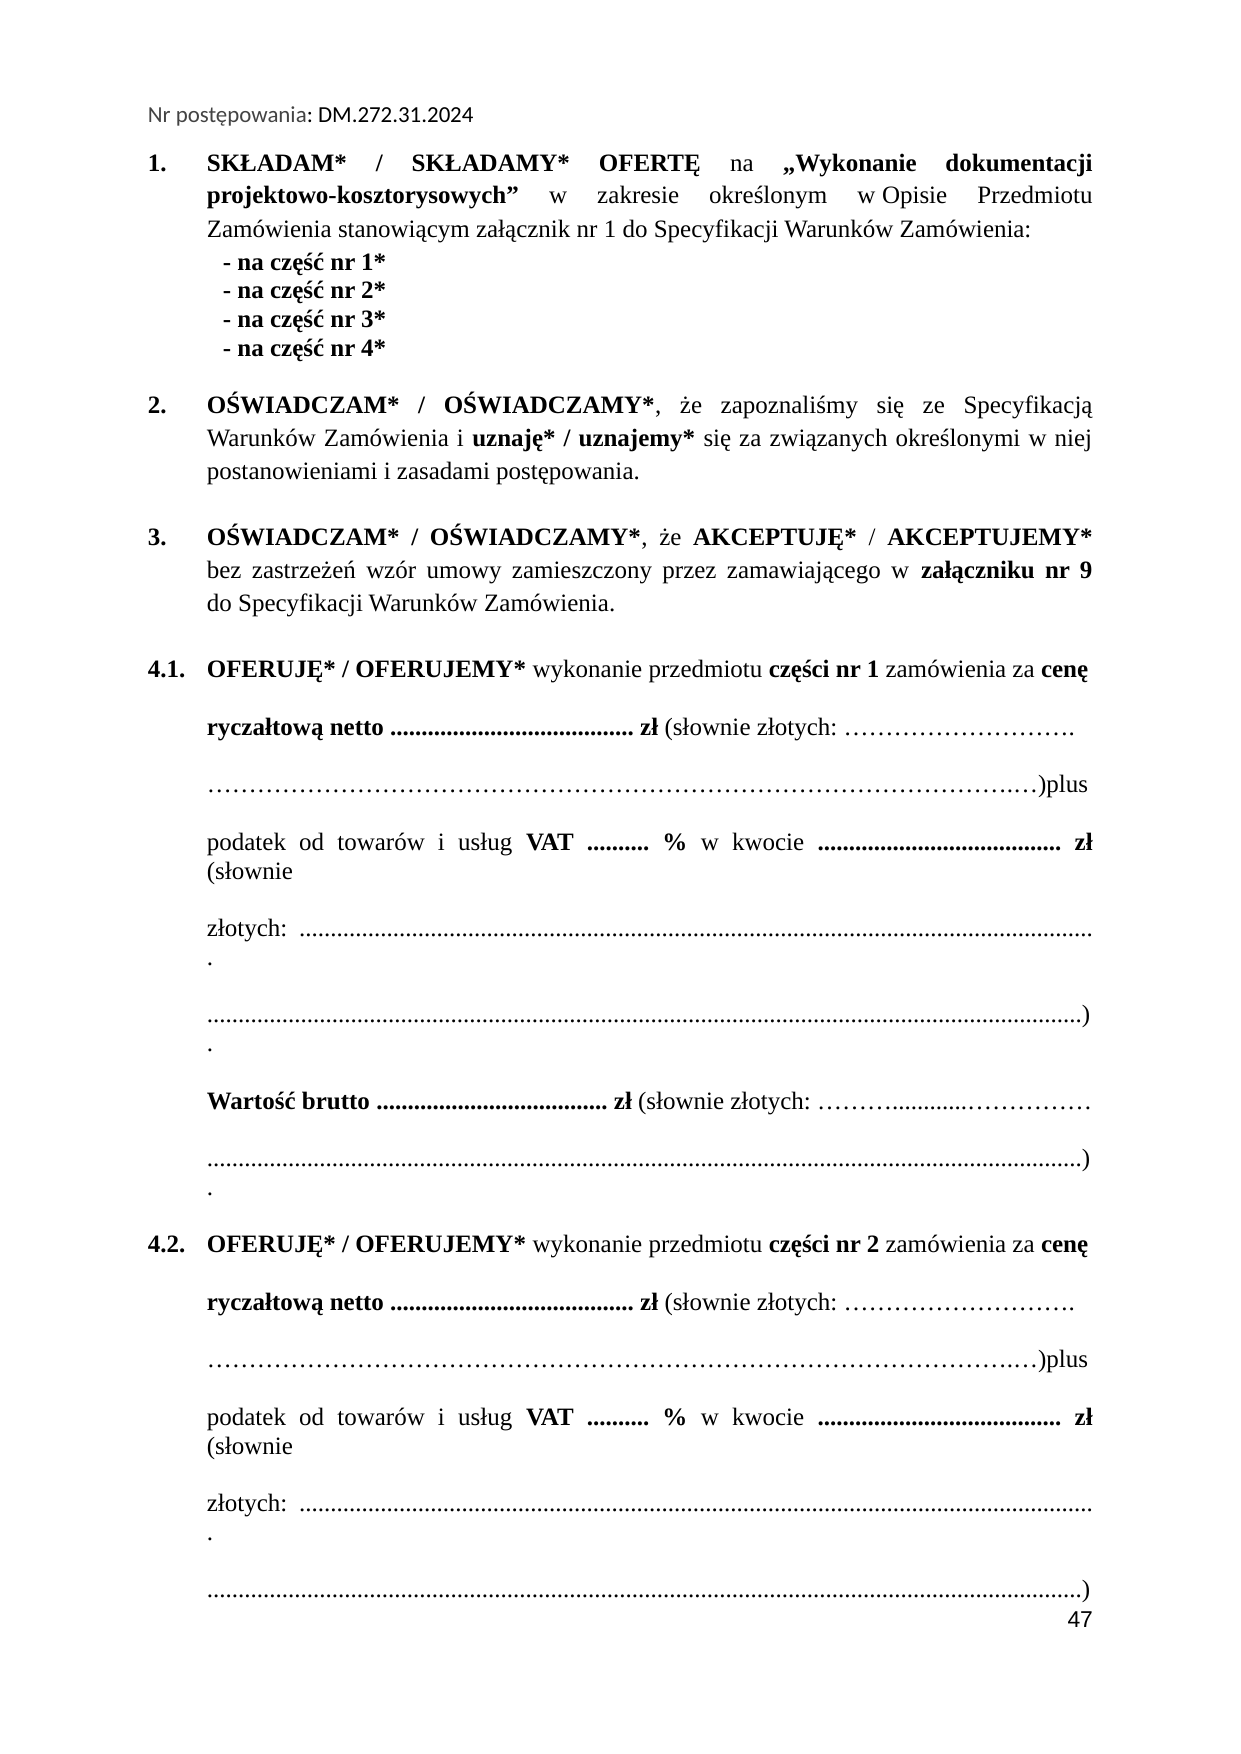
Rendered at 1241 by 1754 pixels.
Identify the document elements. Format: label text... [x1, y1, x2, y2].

text - na część nr 2* [223, 275, 1093, 304]
text - na część nr 1* [223, 247, 1093, 275]
list OŚWIADCZAM* / OŚWIADCZAMY*, że AKCEPTUJĘ* / AKCEPTUJEMY* bez zastrzeżeń wzór umowy zamieszczony przez zamawiającego w załączniku nr 9 do Specyfikacji Warunków Zamówienia. [148, 522, 1093, 617]
text podatek od towarów i usług VAT .......... % w kwocie ....................................... zł (słownie [207, 1402, 1093, 1459]
text złotych: ................................................................................................................................ [207, 1488, 1093, 1546]
text …………………………………………………………………………………….…)plus [207, 769, 1093, 798]
list OFERUJĘ* / OFERUJEMY* wykonanie przedmiotu części nr 2 zamówienia za cenę [148, 1229, 1093, 1258]
text złotych: ................................................................................................................................ [207, 913, 1093, 971]
text ryczałtową netto ....................................... zł (słownie złotych: ………………………. [207, 1287, 1093, 1316]
text Wartość brutto ..................................... zł (słownie złotych: ………............…………… [207, 1086, 1093, 1114]
text ryczałtową netto ....................................... zł (słownie złotych: ………………………. [207, 712, 1093, 741]
text - na część nr 3* [223, 304, 1093, 333]
list OFERUJĘ* / OFERUJEMY* wykonanie przedmiotu części nr 1 zamówienia za cenę [148, 654, 1093, 683]
text ............................................................................................................................................). [207, 1143, 1093, 1201]
list OŚWIADCZAM* / OŚWIADCZAMY*, że zapoznaliśmy się ze Specyfikacją Warunków Zamówienia i uznaję* / uznajemy* się za związanych określonymi w niej postanowieniami i zasadami postępowania. [148, 390, 1093, 485]
text …………………………………………………………………………………….…)plus [207, 1344, 1093, 1373]
text ............................................................................................................................................) [207, 1574, 1093, 1603]
text ............................................................................................................................................). [207, 999, 1093, 1057]
text podatek od towarów i usług VAT .......... % w kwocie ....................................... zł (słownie [207, 827, 1093, 884]
list SKŁADAM* / SKŁADAMY* OFERTĘ na „Wykonanie dokumentacji projektowo-kosztorysowych” w zakresie określonym w Opisie Przedmiotu Zamówienia stanowiącym załącznik nr 1 do Specyfikacji Warunków Zamówienia: [148, 148, 1093, 242]
text - na część nr 4* [223, 333, 1093, 362]
